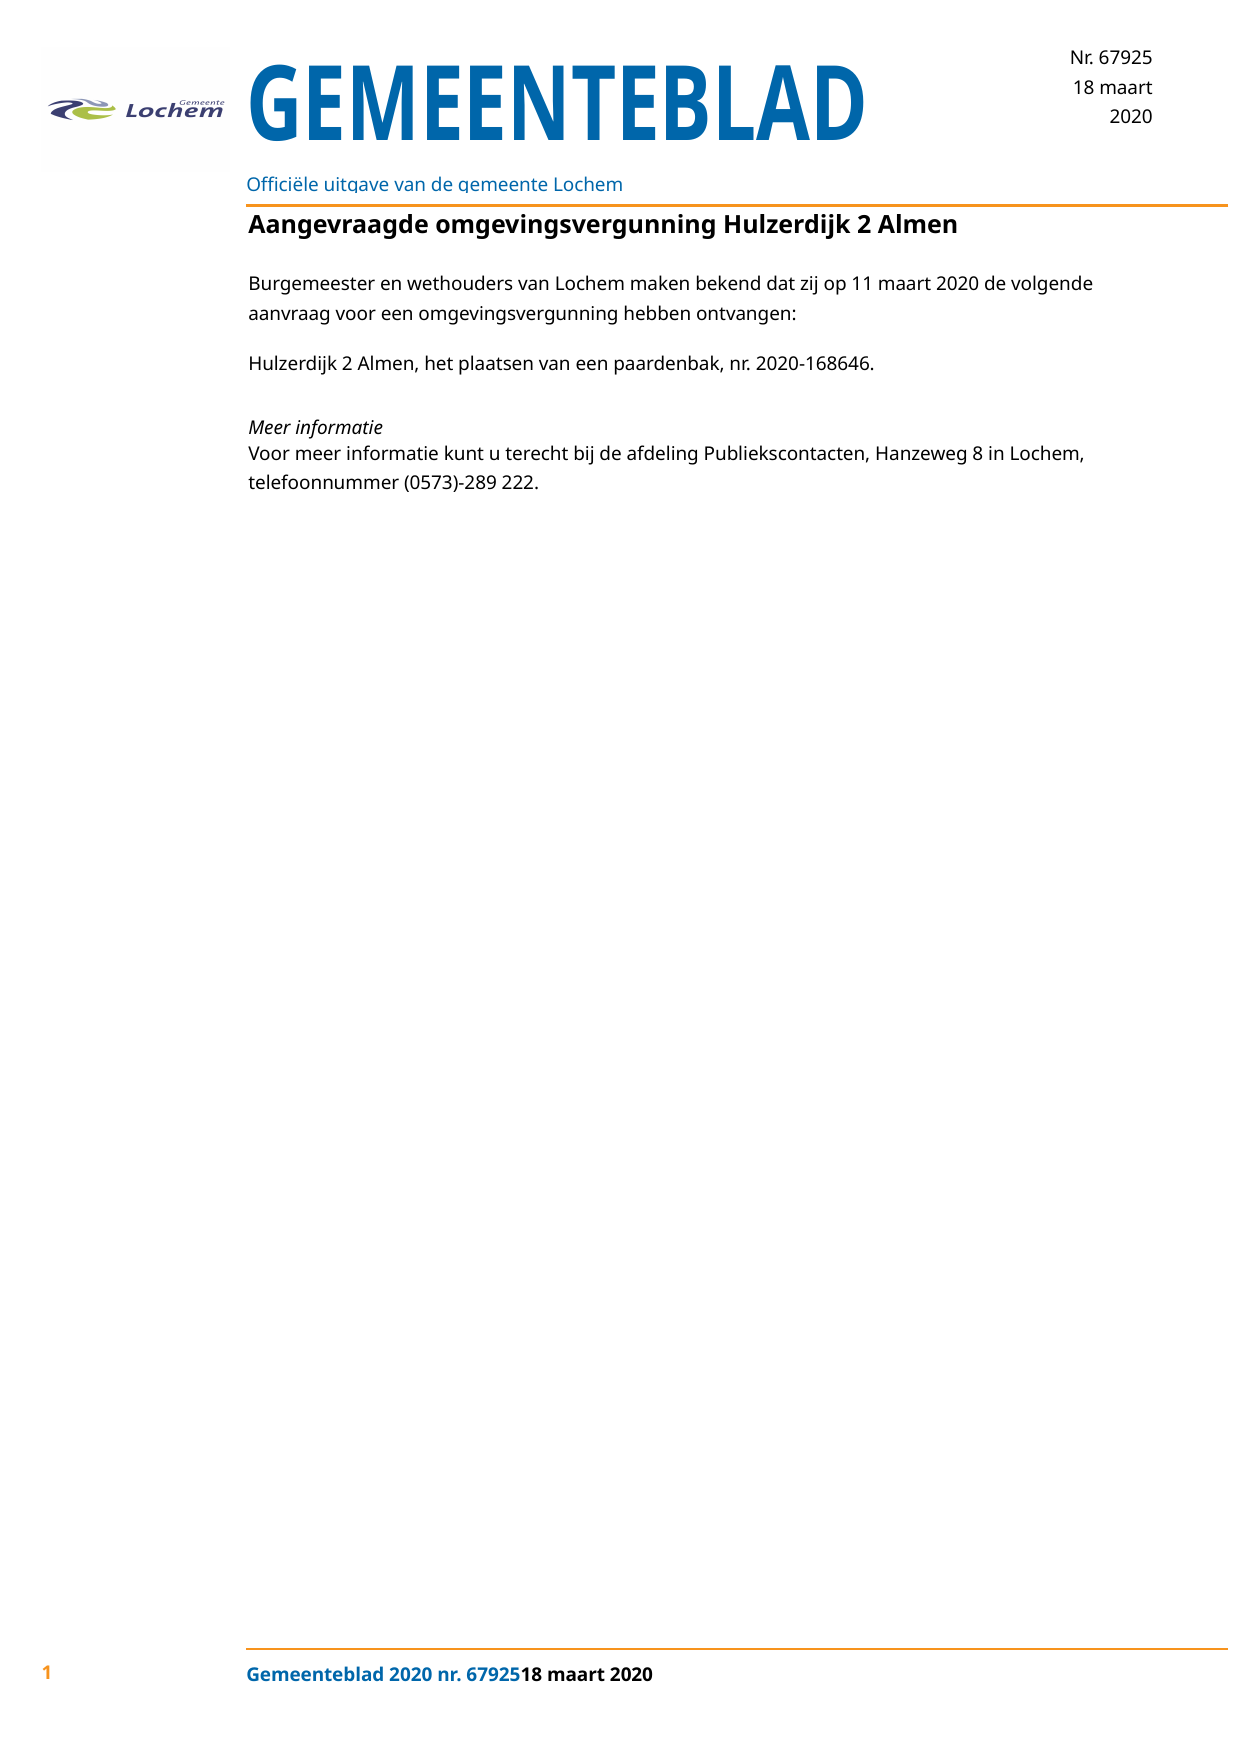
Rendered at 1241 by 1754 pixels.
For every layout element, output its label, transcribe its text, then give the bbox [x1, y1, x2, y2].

text Hulzerdijk 2 Almen, het plaatsen van een paardenbak, nr. 2020-168646. [248, 350, 1152, 376]
text Voor meer informatie kunt u terecht bij de afdeling Publiekscontacten, Hanzeweg 8 in Lochem, telefoonnummer (0573)-289 222. [248, 440, 1152, 495]
picture [41, 47, 231, 172]
text Meer informatie [248, 414, 1152, 440]
text Aangevraagde omgevingsvergunning Hulzerdijk 2 Almen [248, 207, 1152, 241]
text Burgemeester en wethouders van Lochem maken bekend dat zij op 11 maart 2020 de volgende aanvraag voor een omgevingsvergunning hebben ontvangen: [248, 270, 1152, 326]
